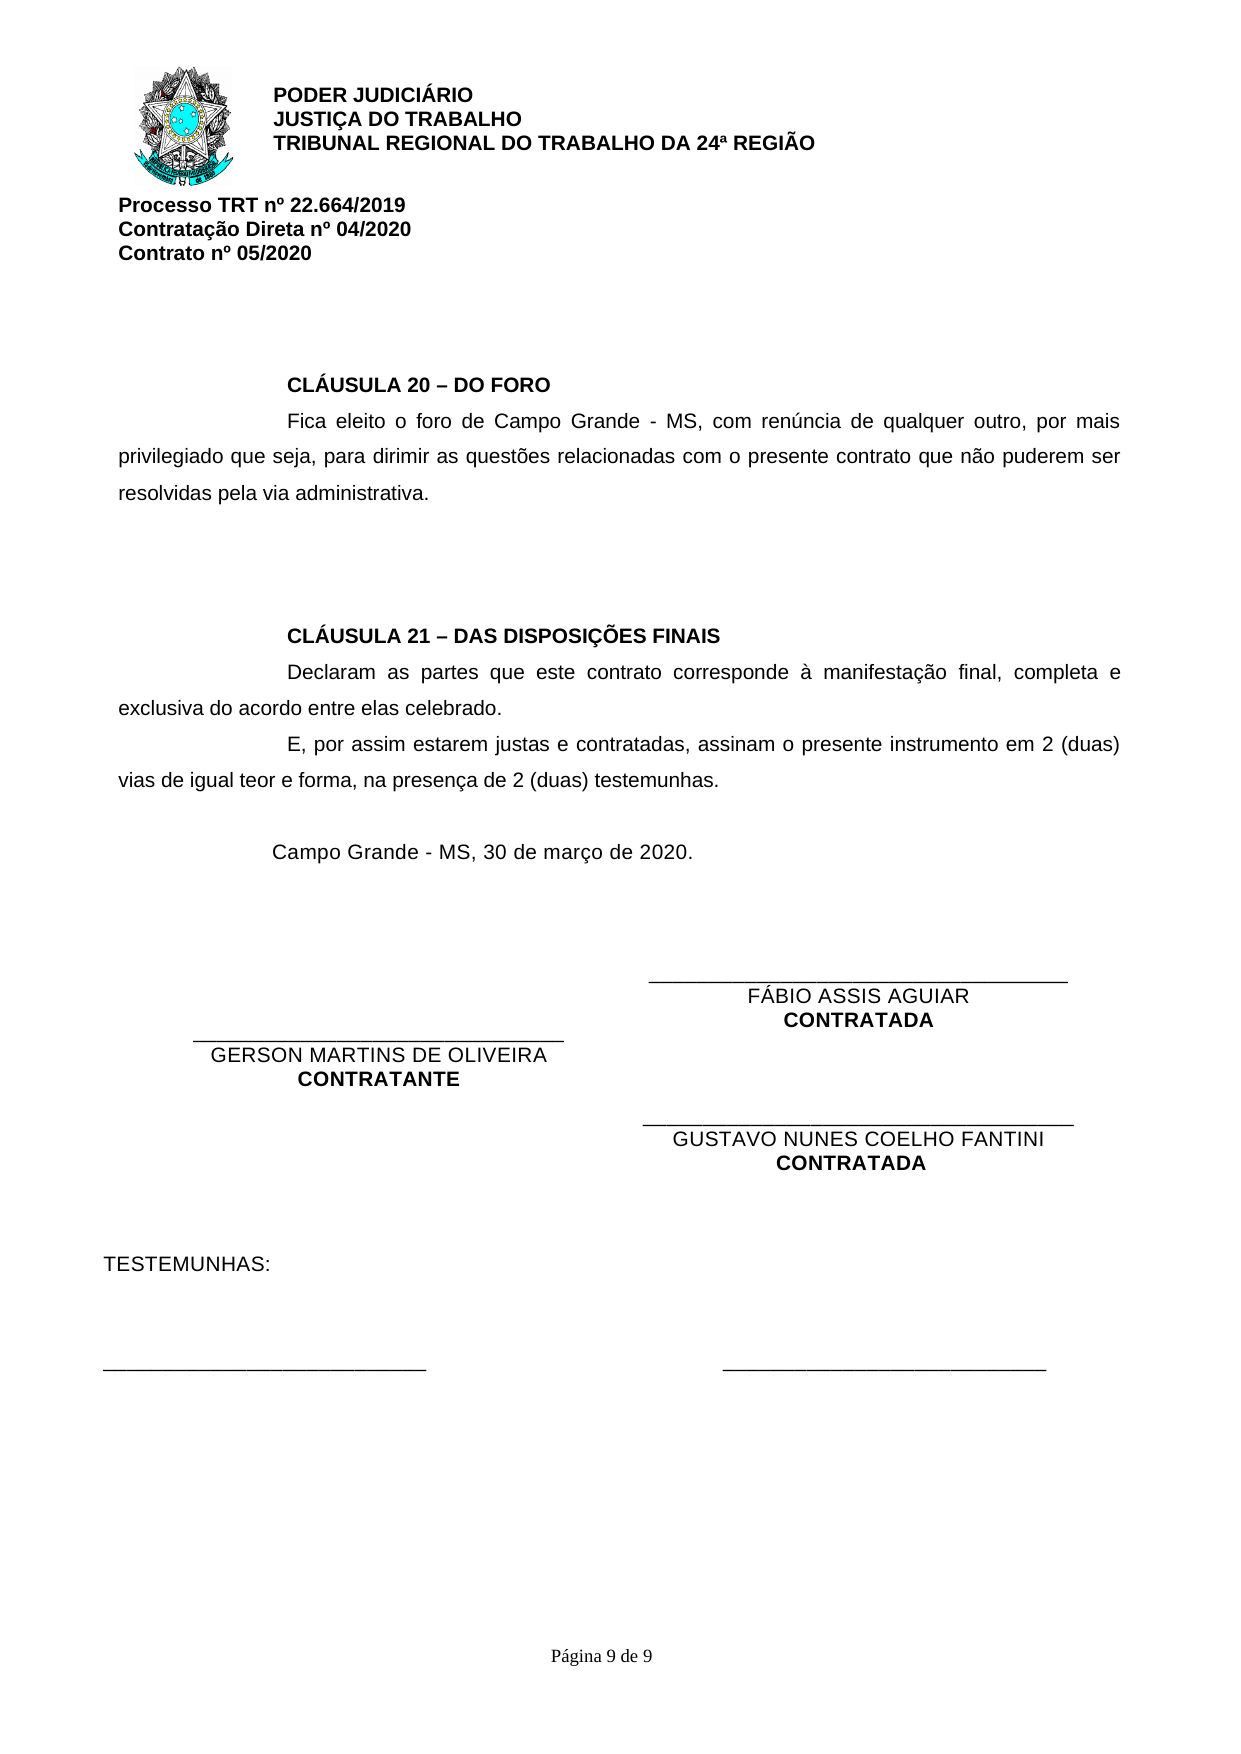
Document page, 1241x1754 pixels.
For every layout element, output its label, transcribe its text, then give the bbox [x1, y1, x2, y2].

table_cell ____________________________________ GUSTAVO NUNES COELHO FANTINI CONTRATADA [620, 1031, 1100, 1175]
text Fica eleito o foro de Campo Grande - MS, com renúncia de qualquer outro, por mais privilegiado que seja, para dirimir as questões relacionadas com o presente contrato que não puderem ser resolvidas pela via administrativa. [118, 408, 1122, 504]
text ___________________________ ___________________________ [103, 1348, 1119, 1372]
text Campo Grande - MS, 30 de março de 2020. [103, 840, 1119, 864]
text E, por assim estarem justas e contratadas, assinam o presente instrumento em 2 (duas) vias de igual teor e forma, na presença de 2 (duas) testemunhas. [118, 732, 1122, 792]
table_header _______________________________ GERSON MARTINS DE OLIVEIRA CONTRATANTE [140, 912, 620, 1175]
text Declaram as partes que este contrato corresponde à manifestação final, completa e exclusiva do acordo entre elas celebrado. [118, 660, 1122, 720]
table_header ___________________________________ FÁBIO ASSIS AGUIAR CONTRATADA [620, 912, 1100, 1031]
text TESTEMUNHAS: [103, 1252, 1119, 1276]
text CLÁUSULA 21 – DAS DISPOSIÇÕES FINAIS [118, 624, 1122, 648]
text CLÁUSULA 20 – DO FORO [118, 372, 1122, 396]
